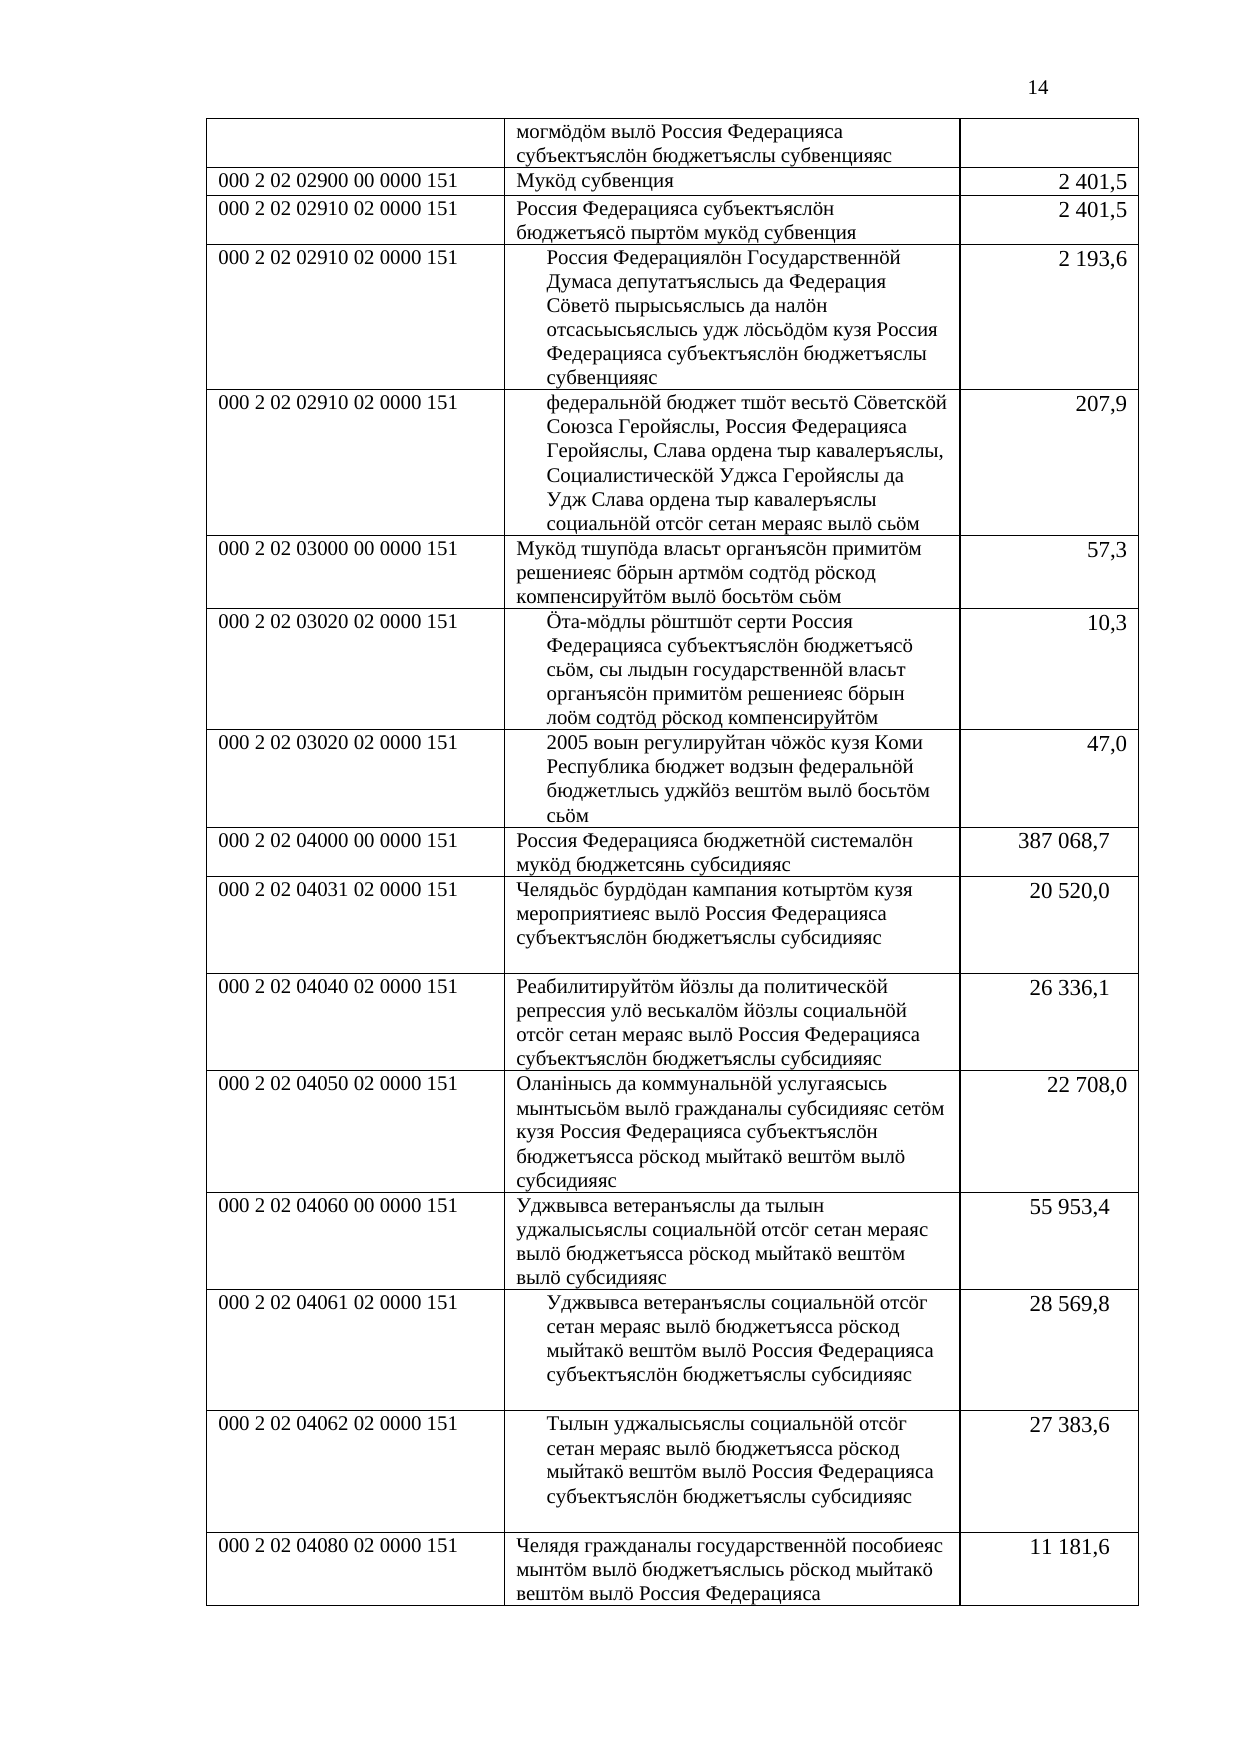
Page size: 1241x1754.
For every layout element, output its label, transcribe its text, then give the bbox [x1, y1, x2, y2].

table_cell 000 2 02 02900 00 0000 151 [207, 168, 504, 195]
table_cell 000 2 02 04061 02 0000 151 [207, 1290, 504, 1410]
table_cell 000 2 02 04000 00 0000 151 [207, 828, 504, 876]
table_cell 387 068,7 [961, 828, 1138, 876]
table_cell Мукöд тшупöда власьт органъясöн примитöм решениеяс бöрын артмöм содтöд рöскод компенсируйтöм вылö босьтöм сьöм [505, 536, 959, 608]
table_cell 57,3 [961, 536, 1138, 608]
table_cell Россия Федерациялöн Государственнöй Думаса депутатъяслысь да Федерация Сöветö пырысьяслысь да налöн отсасьысьяслысь удж лöсьöдöм кузя Россия Федерацияса субъектъяслöн бюджетъяслы субвенцияяс [505, 245, 959, 389]
table_cell 2005 воын регулируйтан чöжöс кузя Коми Республика бюджет водзын федеральнöй бюджетлысь уджйöз вештöм вылö босьтöм сьöм [505, 730, 959, 827]
table_cell 10,3 [961, 609, 1138, 729]
table_cell [1139, 535, 1182, 608]
table_cell Мукöд субвенция [505, 168, 959, 195]
table_cell [1139, 389, 1182, 535]
table_cell [1139, 1192, 1182, 1289]
table_cell Челядьöс бурдöдан кампания котыртöм кузя мероприятиеяс вылö Россия Федерацияса субъектъяслöн бюджетъяслы субсидияяс [505, 877, 959, 973]
table_cell 2 401,5 [961, 196, 1138, 244]
table_cell 207,9 [961, 390, 1138, 535]
table_cell Реабилитируйтöм йöзлы да политическöй репрессия улö веськалöм йöзлы социальнöй отсöг сетан мераяс вылö Россия Федерацияса субъектъяслöн бюджетъяслы субсидияяс [505, 974, 959, 1070]
table_cell [1139, 195, 1182, 244]
table_cell 27 383,6 [961, 1411, 1138, 1532]
table_cell [1139, 1070, 1182, 1192]
table_cell [1139, 973, 1182, 1070]
table_cell Уджвывса ветеранъяслы социальнöй отсöг сетан мераяс вылö бюджетъясса рöскод мыйтакö вештöм вылö Россия Федерацияса субъектъяслöн бюджетъяслы субсидияяс [505, 1290, 959, 1410]
table_cell [1139, 827, 1182, 876]
table_cell 000 2 02 04062 02 0000 151 [207, 1411, 504, 1532]
table_cell 28 569,8 [961, 1290, 1138, 1410]
table_cell 2 193,6 [961, 245, 1138, 389]
table_cell 000 2 02 03020 02 0000 151 [207, 609, 504, 729]
table_cell 2 401,5 [961, 168, 1138, 195]
table_cell [1139, 876, 1182, 973]
table_cell 000 2 02 04060 00 0000 151 [207, 1193, 504, 1289]
table_cell федеральнöй бюджет тшöт весьтö Сöветскöй Союзса Геройяслы, Россия Федерацияса Геройяслы, Слава ордена тыр кавалеръяслы, Социалистическöй Уджса Геройяслы да Удж Слава ордена тыр кавалеръяслы социальнöй отсöг сетан мераяс вылö сьöм [505, 390, 959, 535]
table_cell 000 2 02 02910 02 0000 151 [207, 390, 504, 535]
table_cell [1139, 1289, 1182, 1410]
table_cell Челядя гражданалы государственнöй пособиеяс мынтöм вылö бюджетъяслысь рöскод мыйтакö вештöм вылö Россия Федерацияса [505, 1533, 959, 1605]
table_cell [961, 119, 1138, 167]
table_cell 26 336,1 [961, 974, 1138, 1070]
table_cell [207, 119, 504, 167]
table_cell [1139, 167, 1182, 195]
table_cell Тылын уджалысьяслы социальнöй отсöг сетан мераяс вылö бюджетъясса рöскод мыйтакö вештöм вылö Россия Федерацияса субъектъяслöн бюджетъяслы субсидияяс [505, 1411, 959, 1532]
table_cell 000 2 02 02910 02 0000 151 [207, 245, 504, 389]
table_cell 000 2 02 04050 02 0000 151 [207, 1071, 504, 1192]
table_cell 11 181,6 [961, 1533, 1138, 1605]
table_cell 000 2 02 03020 02 0000 151 [207, 730, 504, 827]
table_cell Оланiнысь да коммунальнöй услугаясысь мынтысьöм вылö гражданалы субсидияяс сетöм кузя Россия Федерацияса субъектъяслöн бюджетъясса рöскод мыйтакö вештöм вылö субсидияяс [505, 1071, 959, 1192]
table_cell 000 2 02 04031 02 0000 151 [207, 877, 504, 973]
table_cell Уджвывса ветеранъяслы да тылын уджалысьяслы социальнöй отсöг сетан мераяс вылö бюджетъясса рöскод мыйтакö вештöм вылö субсидияяс [505, 1193, 959, 1289]
table_cell [1139, 729, 1182, 827]
table_cell 000 2 02 02910 02 0000 151 [207, 196, 504, 244]
table_cell 47,0 [961, 730, 1138, 827]
table_cell [1139, 1532, 1182, 1605]
table_cell Россия Федерацияса субъектъяслöн бюджетъясö пыртöм мукöд субвенция [505, 196, 959, 244]
table_cell [1139, 118, 1182, 167]
table_cell Россия Федерацияса бюджетнöй системалöн мукöд бюджетсянь субсидияяс [505, 828, 959, 876]
table_cell [1139, 1410, 1182, 1532]
table_cell 000 2 02 03000 00 0000 151 [207, 536, 504, 608]
table_cell 55 953,4 [961, 1193, 1138, 1289]
table_cell 20 520,0 [961, 877, 1138, 973]
table_cell 22 708,0 [961, 1071, 1138, 1192]
table_cell могмöдöм вылö Россия Федерацияса субъектъяслöн бюджетъяслы субвенцияяс [505, 119, 959, 167]
table_cell [1139, 244, 1182, 389]
table_cell [1139, 608, 1182, 729]
table_cell Öта-мöдлы рöштшöт серти Россия Федерацияса субъектъяслöн бюджетъясö сьöм, сы лыдын государственнöй власьт органъясöн примитöм решениеяс бöрын лоöм содтöд рöскод компенсируйтöм [505, 609, 959, 729]
table_cell 000 2 02 04040 02 0000 151 [207, 974, 504, 1070]
table_cell 000 2 02 04080 02 0000 151 [207, 1533, 504, 1605]
